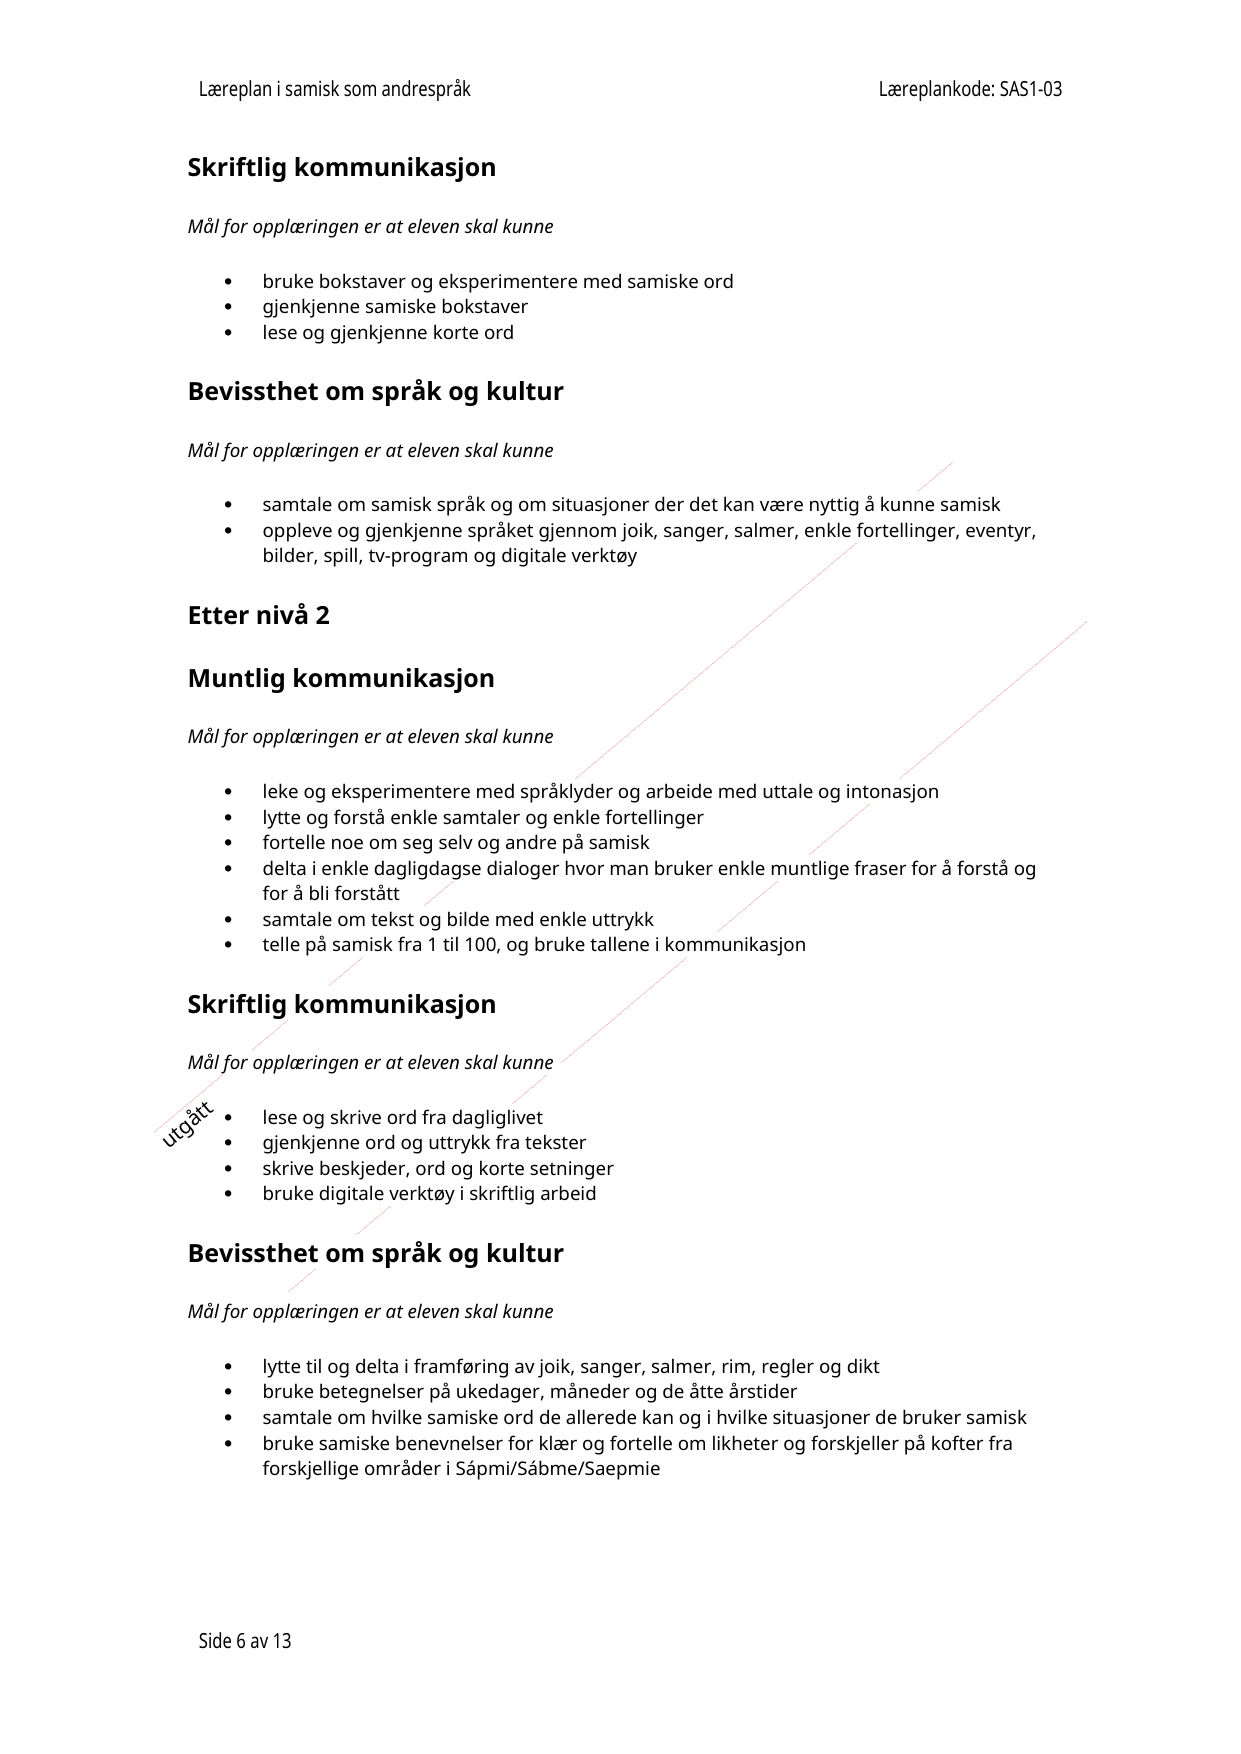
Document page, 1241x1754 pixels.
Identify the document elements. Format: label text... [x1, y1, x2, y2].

subtitle Etter nivå 2 [753, 597, 1053, 631]
text Mål for opplæringen er at eleven skal kunne [561, 724, 639, 749]
list lytte til og delta i framføring av joik, sanger, salmer, rim, regler og dikt [880, 1353, 1053, 1379]
subtitle Muntlig kommunikasjon [678, 661, 1038, 694]
subtitle Muntlig kommunikasjon [495, 661, 714, 694]
subtitle Skriftlig kommunikasjon [614, 986, 1053, 1020]
list lese og gjenkjenne korte ord [225, 319, 263, 344]
list gjenkjenne ord og uttrykk fra tekster [587, 1130, 1053, 1155]
list lese og skrive ord fra dagliglivet [225, 1104, 263, 1130]
list bruke digitale verktøy i skriftlig arbeid [225, 1181, 263, 1206]
text Mål for opplæringen er at eleven skal kunne [561, 213, 1053, 239]
list skrive beskjeder, ord og korte setninger [614, 1155, 1053, 1181]
list bruke samiske benevnelser for klær og fortelle om likheter og forskjeller på kofter fra forskjellige områder i Sápmi/Sábme/Saepmie [661, 1430, 1053, 1481]
list oppleve og gjenkjenne språket gjennom joik, sanger, salmer, enkle fortellinger, eventyr, bilder, spill, tv-program og digitale verktøy [828, 517, 1053, 568]
list lese og gjenkjenne korte ord [514, 319, 1053, 344]
list bruke bokstaver og eksperimentere med samiske ord [734, 268, 1053, 293]
list delta i enkle dagligdagse dialoger hvor man bruker enkle muntlige fraser for å forstå og for å bli forstått [749, 855, 1053, 906]
list delta i enkle dagligdagse dialoger hvor man bruker enkle muntlige fraser for å forstå og for å bli forstått [425, 881, 776, 906]
text Mål for opplæringen er at eleven skal kunne [561, 1299, 1053, 1324]
text Mål for opplæringen er at eleven skal kunne [612, 724, 963, 749]
list lytte og forstå enkle samtaler og enkle fortellinger [704, 804, 868, 829]
list leke og eksperimentere med språklyder og arbeide med uttale og intonasjon [901, 778, 1053, 804]
subtitle Bevissthet om språk og kultur [564, 1235, 1053, 1269]
list telle på samisk fra 1 til 100, og bruke tallene i kommunikasjon [806, 932, 1053, 957]
subtitle Skriftlig kommunikasjon [497, 986, 651, 1020]
list gjenkjenne samiske bokstaver [225, 293, 1053, 319]
list gjenkjenne ord og uttrykk fra tekster [225, 1130, 263, 1155]
list bruke digitale verktøy i skriftlig arbeid [597, 1181, 1053, 1206]
list fortelle noe om seg selv og andre på samisk [516, 829, 838, 855]
list oppleve og gjenkjenne språket gjennom joik, sanger, salmer, enkle fortellinger, eventyr, bilder, spill, tv-program og digitale verktøy [637, 543, 854, 568]
list samtale om tekst og bilde med enkle uttrykk [225, 906, 263, 932]
subtitle Muntlig kommunikasjon [1002, 661, 1053, 694]
list skrive beskjeder, ord og korte setninger [225, 1155, 263, 1181]
list lytte og forstå enkle samtaler og enkle fortellinger [841, 804, 1053, 829]
text Mål for opplæringen er at eleven skal kunne [561, 1049, 1053, 1075]
subtitle Bevissthet om språk og kultur [564, 374, 1053, 408]
list bruke betegnelser på ukedager, måneder og de åtte årstider [798, 1379, 1053, 1404]
list lese og skrive ord fra dagliglivet [543, 1104, 1053, 1130]
list fortelle noe om seg selv og andre på samisk [225, 829, 514, 855]
list fortelle noe om seg selv og andre på samisk [810, 829, 1053, 855]
text Mål for opplæringen er at eleven skal kunne [936, 724, 1053, 749]
text Mål for opplæringen er at eleven skal kunne [561, 437, 1053, 462]
subtitle Skriftlig kommunikasjon [497, 150, 1053, 184]
text Mål for opplæringen er at eleven skal kunne [254, 1049, 576, 1061]
list samtale om tekst og bilde med enkle uttrykk [654, 906, 746, 932]
subtitle Etter nivå 2 [330, 597, 790, 631]
list samtale om tekst og bilde med enkle uttrykk [718, 906, 1053, 932]
list leke og eksperimentere med språklyder og arbeide med uttale og intonasjon [225, 778, 574, 804]
